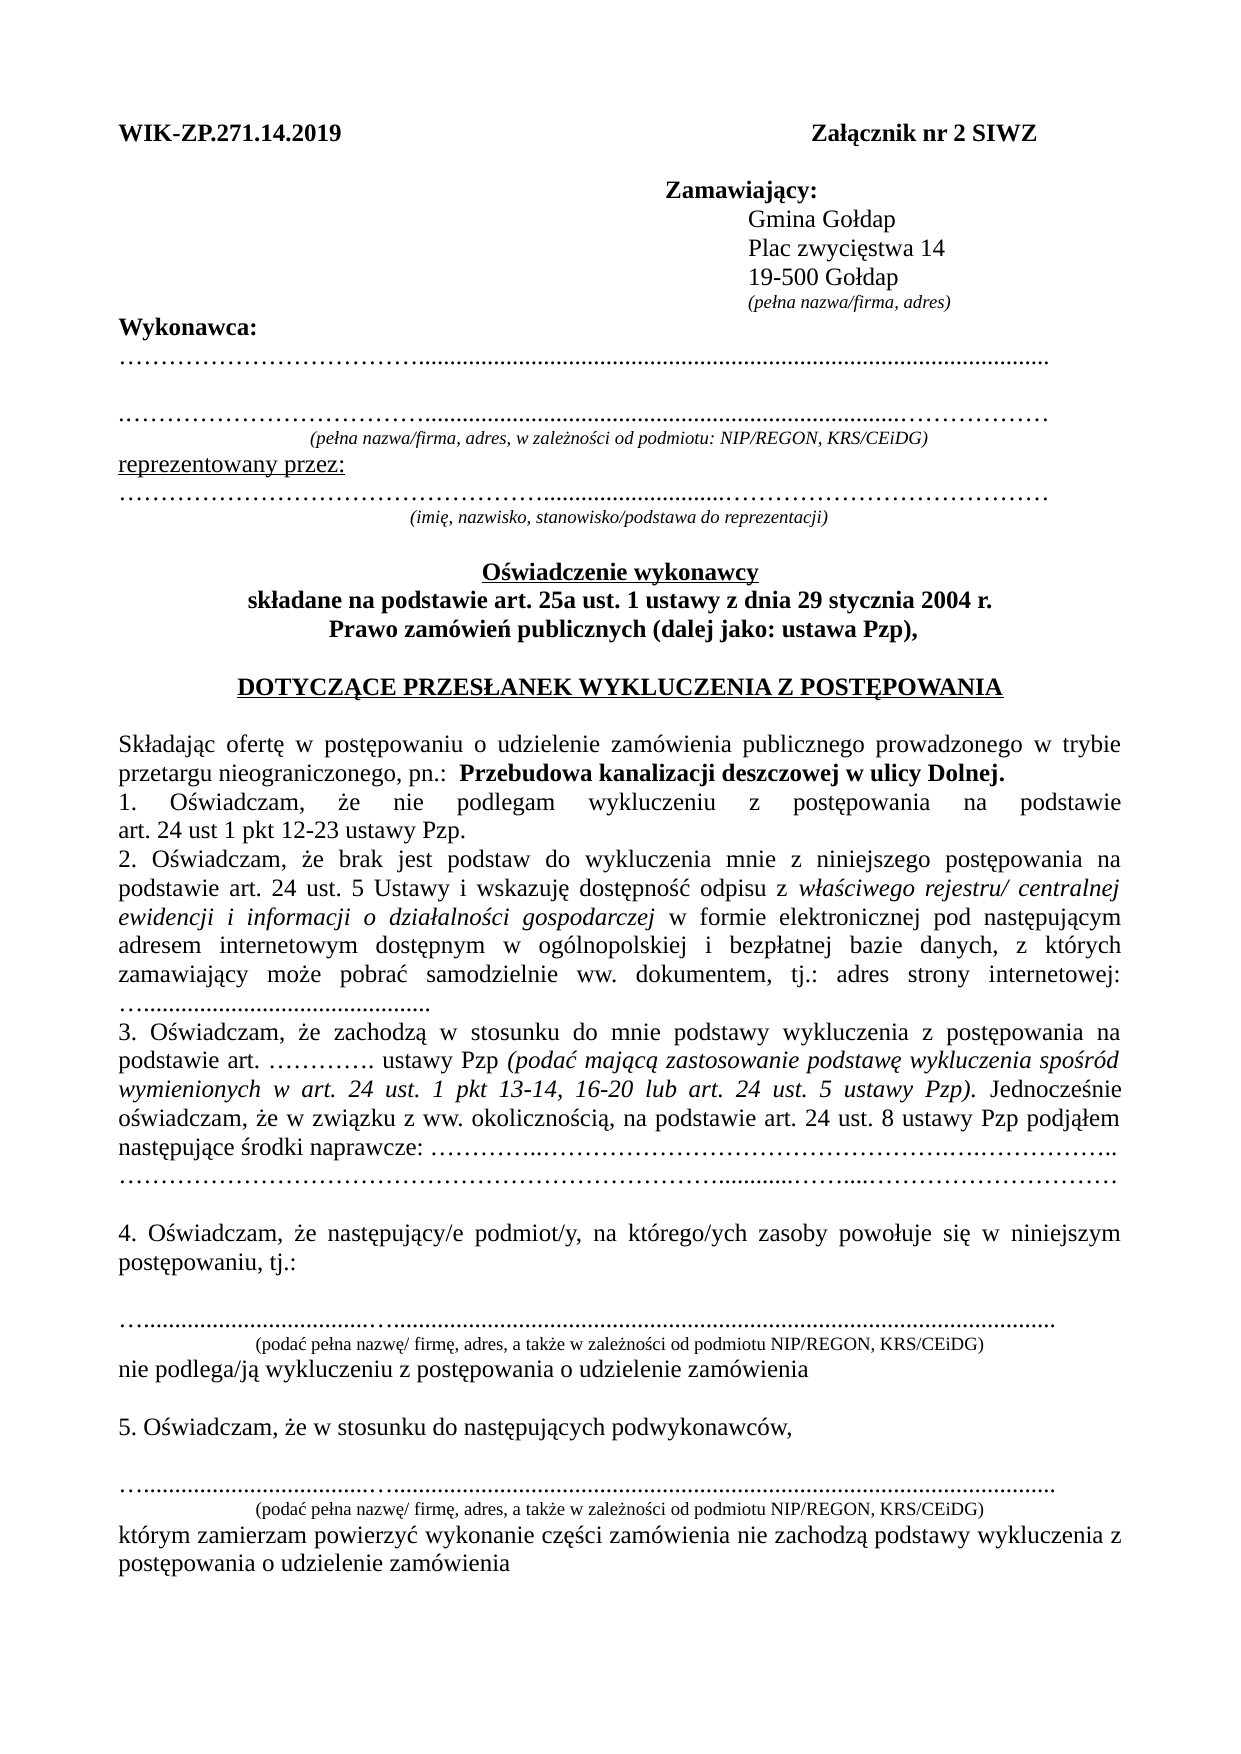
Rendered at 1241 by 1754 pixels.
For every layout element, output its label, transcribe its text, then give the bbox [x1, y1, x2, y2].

text Oświadczenie wykonawcy [118, 557, 1122, 585]
text 3. Oświadczam, że zachodzą w stosunku do mnie podstawy wykluczenia z postępowania na podstawie art. …………. ustawy Pzp (podać mającą zastosowanie podstawę wykluczenia spośród wymienionych w art. 24 ust. 1 pkt 13-14, 16-20 lub art. 24 ust. 5 ustawy Pzp). Jednocześnie oświadczam, że w związku z ww. okolicznością, na podstawie art. 24 ust. 8 ustawy Pzp podjąłem następujące środki naprawcze: …………..………………………………………….….…………….. [118, 1017, 1122, 1160]
text Gmina Gołdap [748, 204, 1122, 233]
text DOTYCZĄCE PRZESŁANEK WYKLUCZENIA Z POSTĘPOWANIA [118, 672, 1122, 700]
text WIK-ZP.271.14.2019 Załącznik nr 2 SIWZ [118, 118, 1122, 147]
text …………………………………………….............................………………………………… [118, 477, 1122, 506]
text nie podlega/ją wykluczeniu z postępowania o udzielenie zamówienia [118, 1354, 1122, 1383]
list 1. Oświadczam, że nie podlegam wykluczeniu z postępowania na podstawie art. 24 ust 1 pkt 12-23 ustawy Pzp. [118, 787, 1122, 844]
text Wykonawca: [118, 312, 1122, 341]
text .………………………………............................................................................……………… [118, 398, 1122, 427]
text …....................................….......................................................................................................... [118, 1469, 1122, 1498]
text (pełna nazwa/firma, adres) [748, 291, 1122, 312]
text (podać pełna nazwę/ firmę, adres, a także w zależności od podmiotu NIP/REGON, KRS/CEiDG) [118, 1498, 1122, 1520]
text (pełna nazwa/firma, adres, w zależności od podmiotu: NIP/REGON, KRS/CEiDG) [118, 427, 1122, 449]
text Składając ofertę w postępowaniu o udzielenie zamówienia publicznego prowadzonego w trybie przetargu nieograniczonego, pn.: Przebudowa kanalizacji deszczowej w ulicy Dolnej. [118, 729, 1122, 787]
text 5. Oświadczam, że w stosunku do następujących podwykonawców, [118, 1412, 1122, 1441]
text ………………………………..................................................................................................... [118, 341, 1122, 370]
text składane na podstawie art. 25a ust. 1 ustawy z dnia 29 stycznia 2004 r. [118, 585, 1122, 614]
text 19-500 Gołdap [748, 262, 1122, 291]
text …....................................….......................................................................................................... [118, 1304, 1122, 1333]
text 4. Oświadczam, że następujący/e podmiot/y, na którego/ych zasoby powołuje się w niniejszym postępowaniu, tj.: [118, 1218, 1122, 1275]
text ………………………………………………………………............……....………………………… [118, 1160, 1122, 1189]
text (podać pełna nazwę/ firmę, adres, a także w zależności od podmiotu NIP/REGON, KRS/CEiDG) [118, 1333, 1122, 1354]
text reprezentowany przez: [118, 449, 1122, 477]
text Zamawiający: [665, 176, 1122, 204]
text (imię, nazwisko, stanowisko/podstawa do reprezentacji) [118, 506, 1122, 528]
text Prawo zamówień publicznych (dalej jako: ustawa Pzp), [118, 614, 1122, 643]
text 2. Oświadczam, że brak jest podstaw do wykluczenia mnie z niniejszego postępowania na podstawie art. 24 ust. 5 Ustawy i wskazuję dostępność odpisu z właściwego rejestru/ centralnej ewidencji i informacji o działalności gospodarczej w formie elektronicznej pod następującym adresem internetowym dostępnym w ogólnopolskiej i bezpłatnej bazie danych, z których zamawiający może pobrać samodzielnie ww. dokumentem, tj.: adres strony internetowej: ….............................................. [118, 844, 1122, 1017]
text którym zamierzam powierzyć wykonanie części zamówienia nie zachodzą podstawy wykluczenia z postępowania o udzielenie zamówienia [118, 1520, 1122, 1577]
text Plac zwycięstwa 14 [748, 233, 1122, 262]
